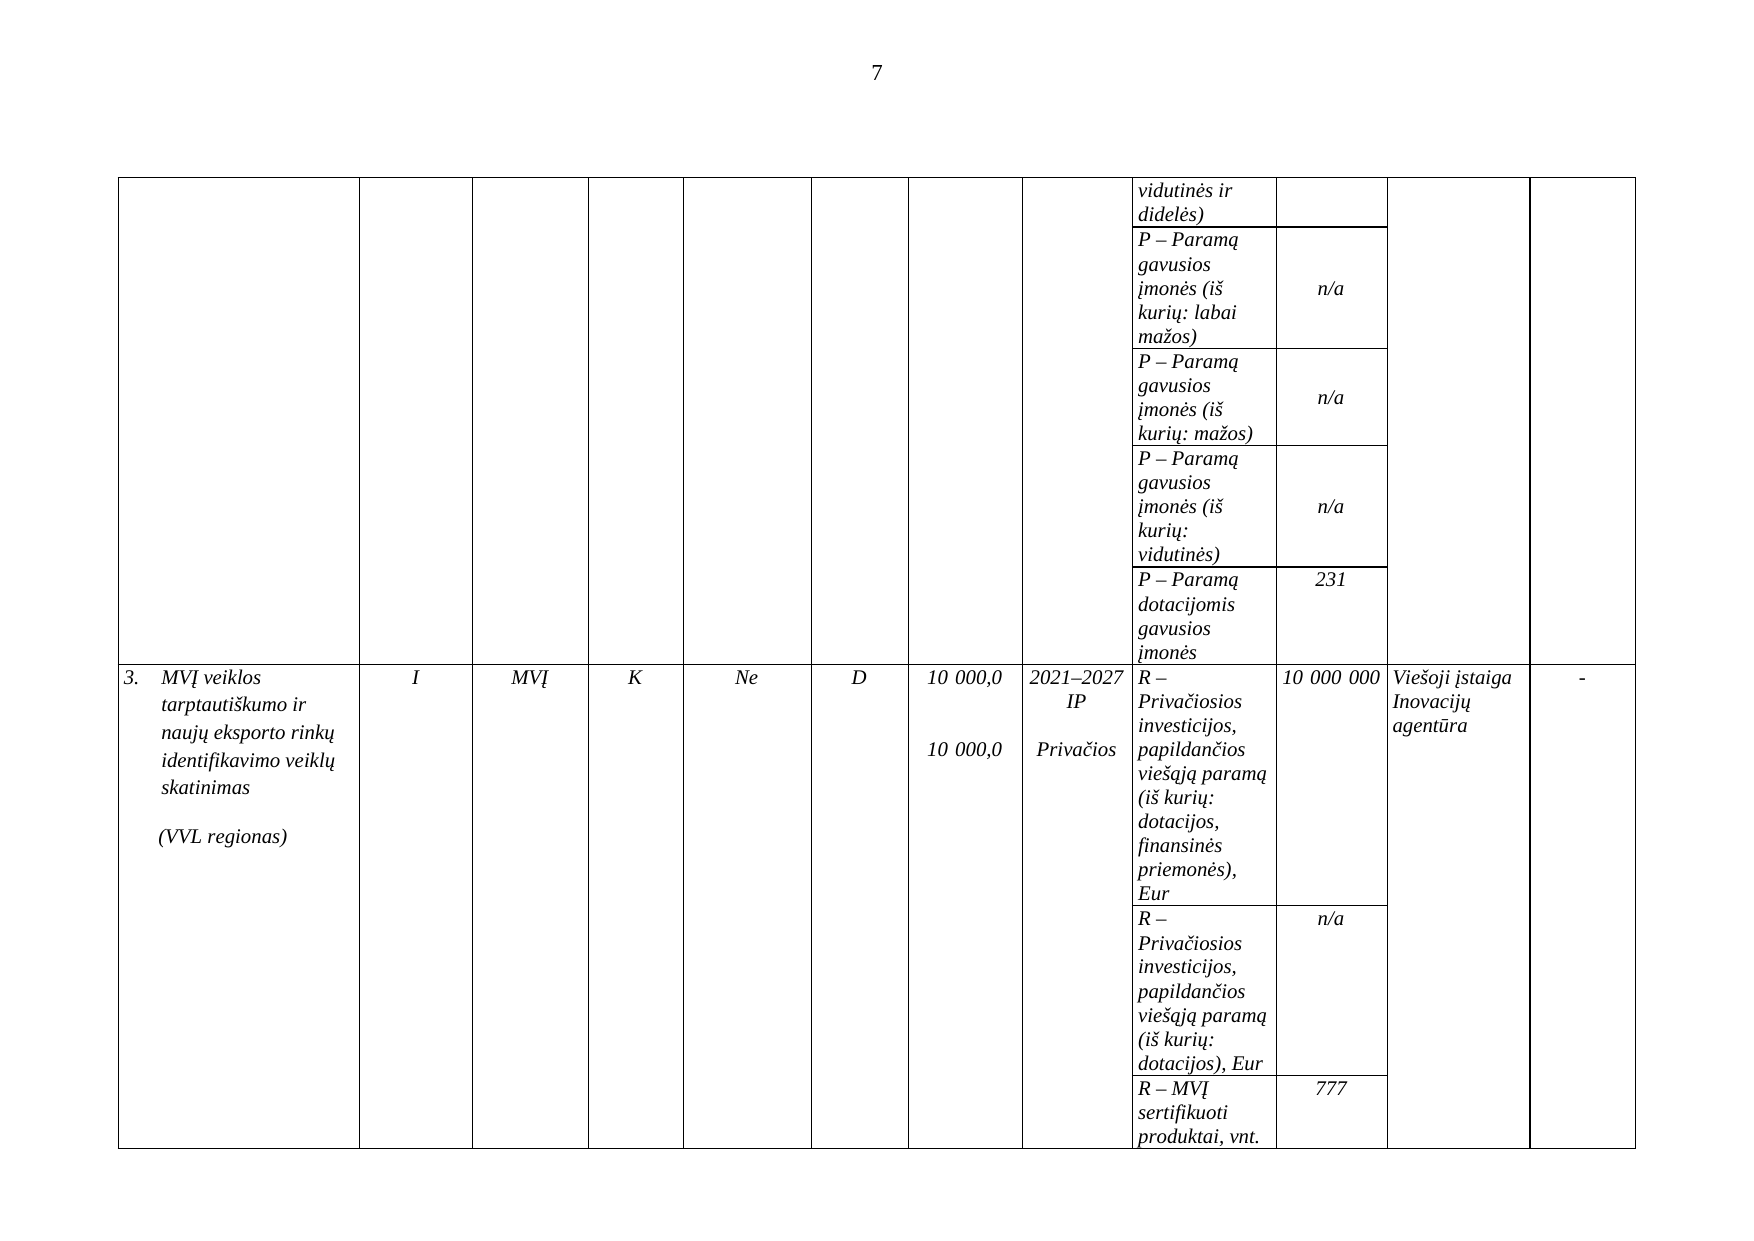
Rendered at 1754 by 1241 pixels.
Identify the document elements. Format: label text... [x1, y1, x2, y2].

table_cell n/a [1277, 349, 1387, 445]
table_cell 10 000,0 10 000,0 [909, 665, 1022, 1148]
table_cell Ne [684, 665, 811, 1148]
table_cell n/a [1277, 446, 1387, 566]
table_cell vidutinės ir didelės) [1133, 178, 1276, 226]
table_cell [119, 178, 359, 664]
table_cell n/a [1277, 228, 1387, 348]
table_cell [909, 178, 1022, 664]
table_cell [360, 178, 472, 664]
table_cell [1388, 178, 1529, 664]
table_cell R – MVĮ sertifikuoti produktai, vnt. [1133, 1076, 1276, 1148]
table_cell R – Privačiosios investicijos, papildančios viešąją paramą (iš kurių: dotacijos), Eur [1133, 906, 1276, 1075]
table_cell I [360, 665, 472, 1148]
table_cell 777 [1277, 1076, 1387, 1148]
table_cell [1277, 178, 1387, 226]
table_cell 10 000 000 [1277, 665, 1387, 905]
table_cell 2021–2027 IP Privačios [1023, 665, 1132, 1148]
table_cell [589, 178, 683, 664]
table_cell 3. MVĮ veiklos tarptautiškumo ir naujų eksporto rinkų identifikavimo veiklų skatinimas (VVL regionas) [119, 665, 359, 1148]
table_cell P – Paramą gavusios įmonės (iš kurių: mažos) [1133, 349, 1276, 445]
table_cell [684, 178, 811, 664]
table_cell - [1531, 178, 1635, 664]
table_cell R – Privačiosios investicijos, papildančios viešąją paramą (iš kurių: dotacijos, finansinės priemonės), Eur [1133, 665, 1276, 905]
table_cell [1023, 178, 1132, 664]
table_cell P – Paramą gavusios įmonės (iš kurių: vidutinės) [1133, 446, 1276, 566]
table_cell K [589, 665, 683, 1148]
table_cell P – Paramą dotacijomis gavusios įmonės [1133, 568, 1276, 664]
table_cell 231 [1277, 568, 1387, 664]
table_cell [473, 178, 588, 664]
table_cell Viešoji įstaiga Inovacijų agentūra [1388, 665, 1529, 1148]
table_cell - [1531, 665, 1635, 1148]
table_cell n/a [1277, 906, 1387, 1075]
table_cell D [812, 665, 908, 1148]
table_cell P – Paramą gavusios įmonės (iš kurių: labai mažos) [1133, 228, 1276, 348]
table_cell [812, 178, 908, 664]
table_cell MVĮ [473, 665, 588, 1148]
